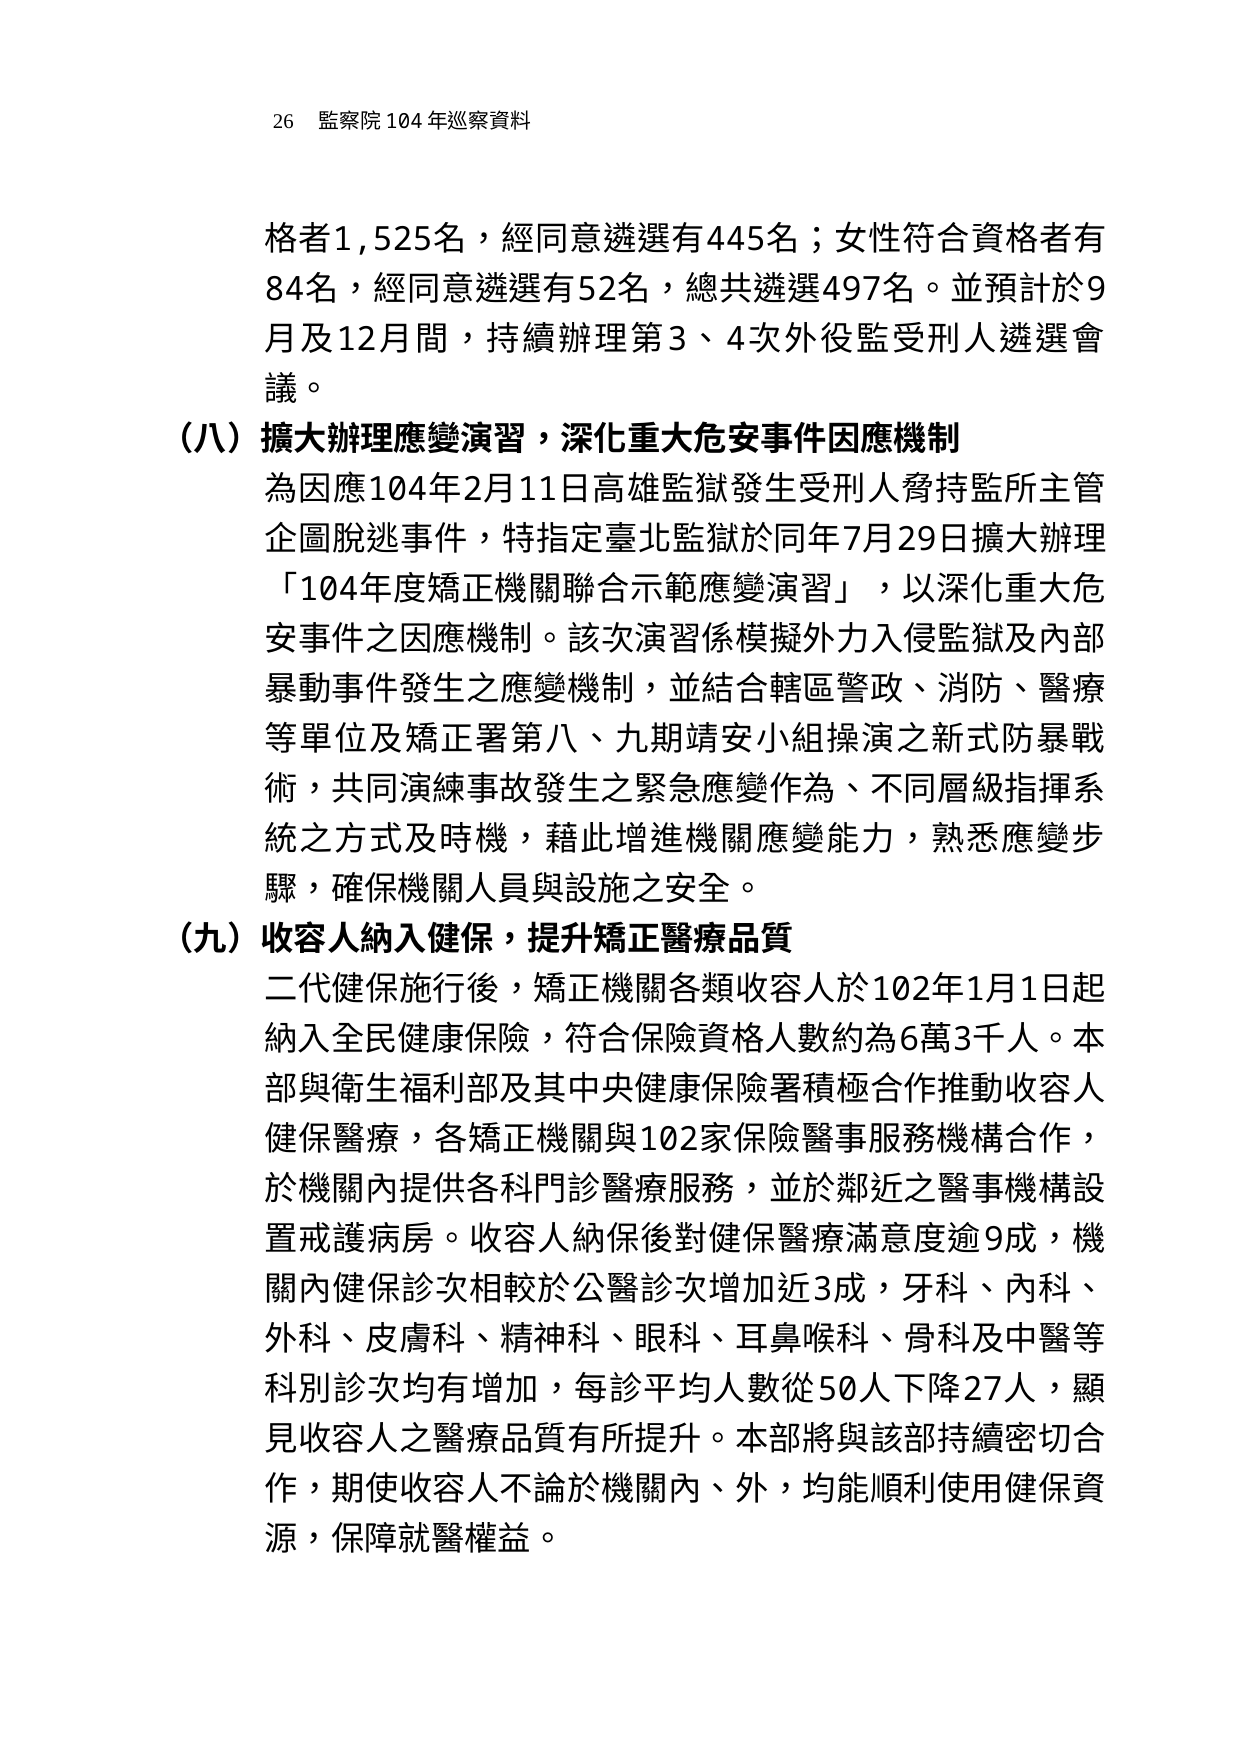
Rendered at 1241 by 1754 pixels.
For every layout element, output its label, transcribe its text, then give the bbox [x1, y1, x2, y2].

text （九）收容人納入健保，提升矯正醫療品質 [160, 910, 1106, 960]
text 二代健保施行後，矯正機關各類收容人於102年1月1日起納入全民健康保險，符合保險資格人數約為6萬3千人。本部與衛生福利部及其中央健康保險署積極合作推動收容人健保醫療，各矯正機關與102家保險醫事服務機構合作，於機關內提供各科門診醫療服務，並於鄰近之醫事機構設置戒護病房。收容人納保後對健保醫療滿意度逾9成，機關內健保診次相較於公醫診次增加近3成，牙科、內科、外科、皮膚科、精神科、眼科、耳鼻喉科、骨科及中醫等科別診次均有增加，每診平均人數從50人下降27人，顯見收容人之醫療品質有所提升。本部將與該部持續密切合作，期使收容人不論於機關內、外，均能順利使用健保資源，保障就醫權益。 [264, 960, 1106, 1560]
text （八）擴大辦理應變演習，深化重大危安事件因應機制 [160, 410, 1106, 460]
text 為因應104年2月11日高雄監獄發生受刑人脅持監所主管企圖脫逃事件，特指定臺北監獄於同年7月29日擴大辦理「104年度矯正機關聯合示範應變演習」，以深化重大危安事件之因應機制。該次演習係模擬外力入侵監獄及內部暴動事件發生之應變機制，並結合轄區警政、消防、醫療等單位及矯正署第八、九期靖安小組操演之新式防暴戰術，共同演練事故發生之緊急應變作為、不同層級指揮系統之方式及時機，藉此增進機關應變能力，熟悉應變步驟，確保機關人員與設施之安全。 [264, 460, 1106, 910]
text 格者1,525名，經同意遴選有445名；女性符合資格者有84名，經同意遴選有52名，總共遴選497名。並預計於9月及12月間，持續辦理第3、4次外役監受刑人遴選會議。 [264, 210, 1106, 410]
